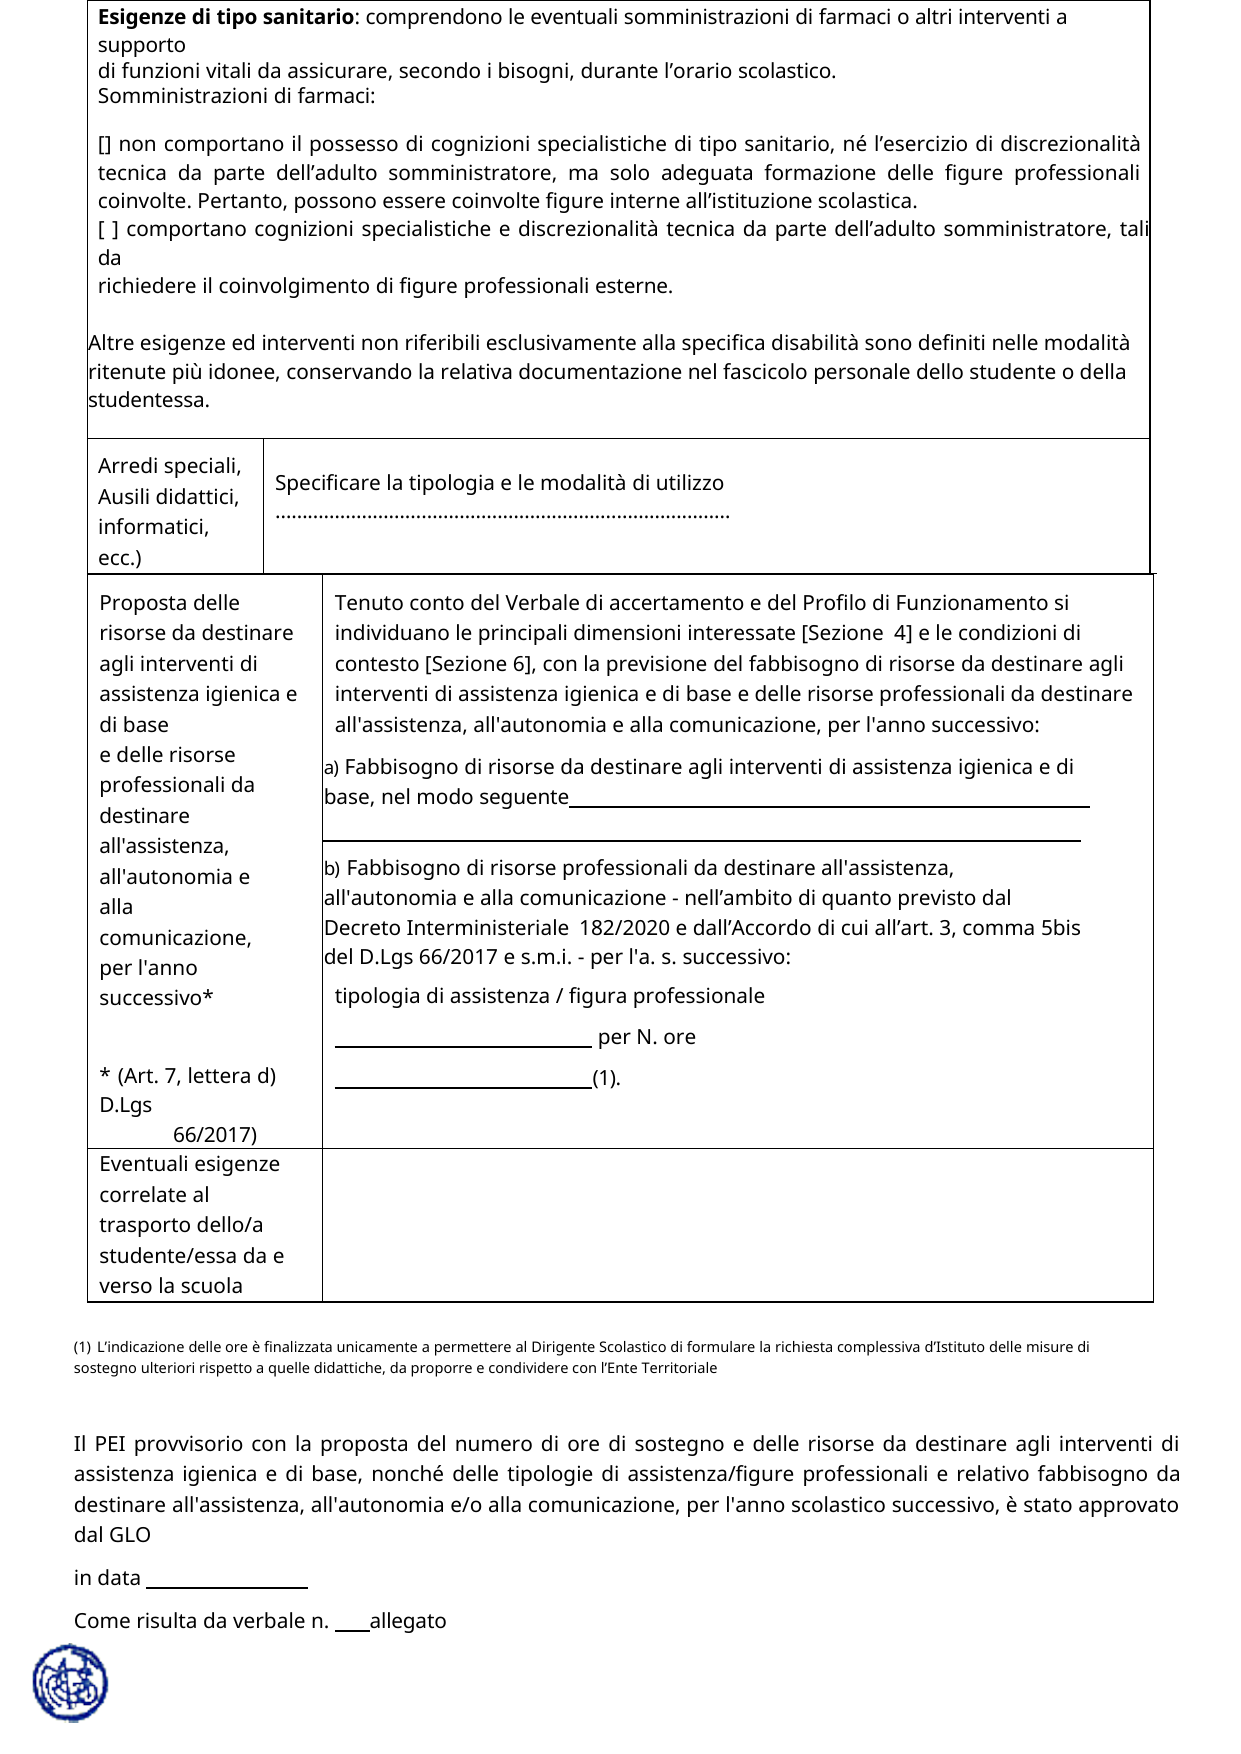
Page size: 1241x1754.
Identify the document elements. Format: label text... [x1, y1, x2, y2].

text Come risulta da verbale n. allegato [74, 1606, 1196, 1634]
table_cell Specificare la tipologia e le modalità di utilizzo ………………………………………………………………………… [264, 439, 1149, 573]
table_cell [1151, 438, 1157, 573]
table_cell [1151, 0, 1157, 438]
text Il PEI provvisorio con la proposta del numero di ore di sostegno e delle risorse da destinare agli interventi di assistenza igienica e di base, nonché delle tipologie di assistenza/figure professionali e relativo fabbisogno da destinare all'assistenza, all'autonomia e/o alla comunicazione, per l'anno scolastico successivo, è stato approvato dal GLO [74, 1429, 1181, 1549]
table_cell Arredi speciali, Ausili didattici, informatici, ecc.) [88, 439, 263, 573]
table_cell Tenuto conto del Verbale di accertamento e del Profilo di Funzionamento si individuano le principali dimensioni interessate [Sezione 4] e le condizioni di contesto [Sezione 6], con la previsione del fabbisogno di risorse da destinare agli interventi di assistenza igienica e di base e delle risorse professionali da destinare all'assistenza, all'autonomia e alla comunicazione, per l'anno successivo: Fabbisogno di risorse da destinare agli interventi di assistenza igienica e di base, nel modo seguente Fabbisogno di risorse professionali da destinare all'assistenza, all'autonomia e alla comunicazione - nell’ambito di quanto previsto dal Decreto Interministeriale 182/2020 e dall’Accordo di cui all’art. 3, comma 5bis del D.Lgs 66/2017 e s.m.i. - per l'a. s. successivo: tipologia di assistenza / figura professionale per N. ore (1). [323, 575, 1153, 1148]
table_cell Eventuali esigenze correlate al trasporto dello/a studente/essa da e verso la scuola [88, 1149, 322, 1301]
table_cell [323, 1149, 1153, 1301]
table_cell Proposta delle risorse da destinare agli interventi di assistenza igienica e di base e delle risorse professionali da destinare all'assistenza, all'autonomia e alla comunicazione, per l'anno successivo* * (Art. 7, lettera d) D.Lgs 66/2017) [88, 575, 322, 1148]
list L’indicazione delle ore è finalizzata unicamente a permettere al Dirigente Scolastico di formulare la richiesta complessiva d’Istituto delle misure di sostegno ulteriori rispetto a quelle didattiche, da proporre e condividere con l’Ente Territoriale [74, 1337, 1146, 1378]
text in data [74, 1563, 1196, 1592]
table_cell Esigenze di tipo sanitario: comprendono le eventuali somministrazioni di farmaci o altri interventi a supporto di funzioni vitali da assicurare, secondo i bisogni, durante l’orario scolastico. Somministrazioni di farmaci: [] non comportano il possesso di cognizioni specialistiche di tipo sanitario, né l’esercizio di discrezionalità tecnica da parte dell’adulto somministratore, ma solo adeguata formazione delle figure professionali coinvolte. Pertanto, possono essere coinvolte figure interne all’istituzione scolastica. [ ] comportano cognizioni specialistiche e discrezionalità tecnica da parte dell’adulto somministratore, tali da richiedere il coinvolgimento di figure professionali esterne. Altre esigenze ed interventi non riferibili esclusivamente alla specifica disabilità sono definiti nelle modalità ritenute più idonee, conservando la relativa documentazione nel fascicolo personale dello studente o della studentessa. [88, 1, 1149, 438]
